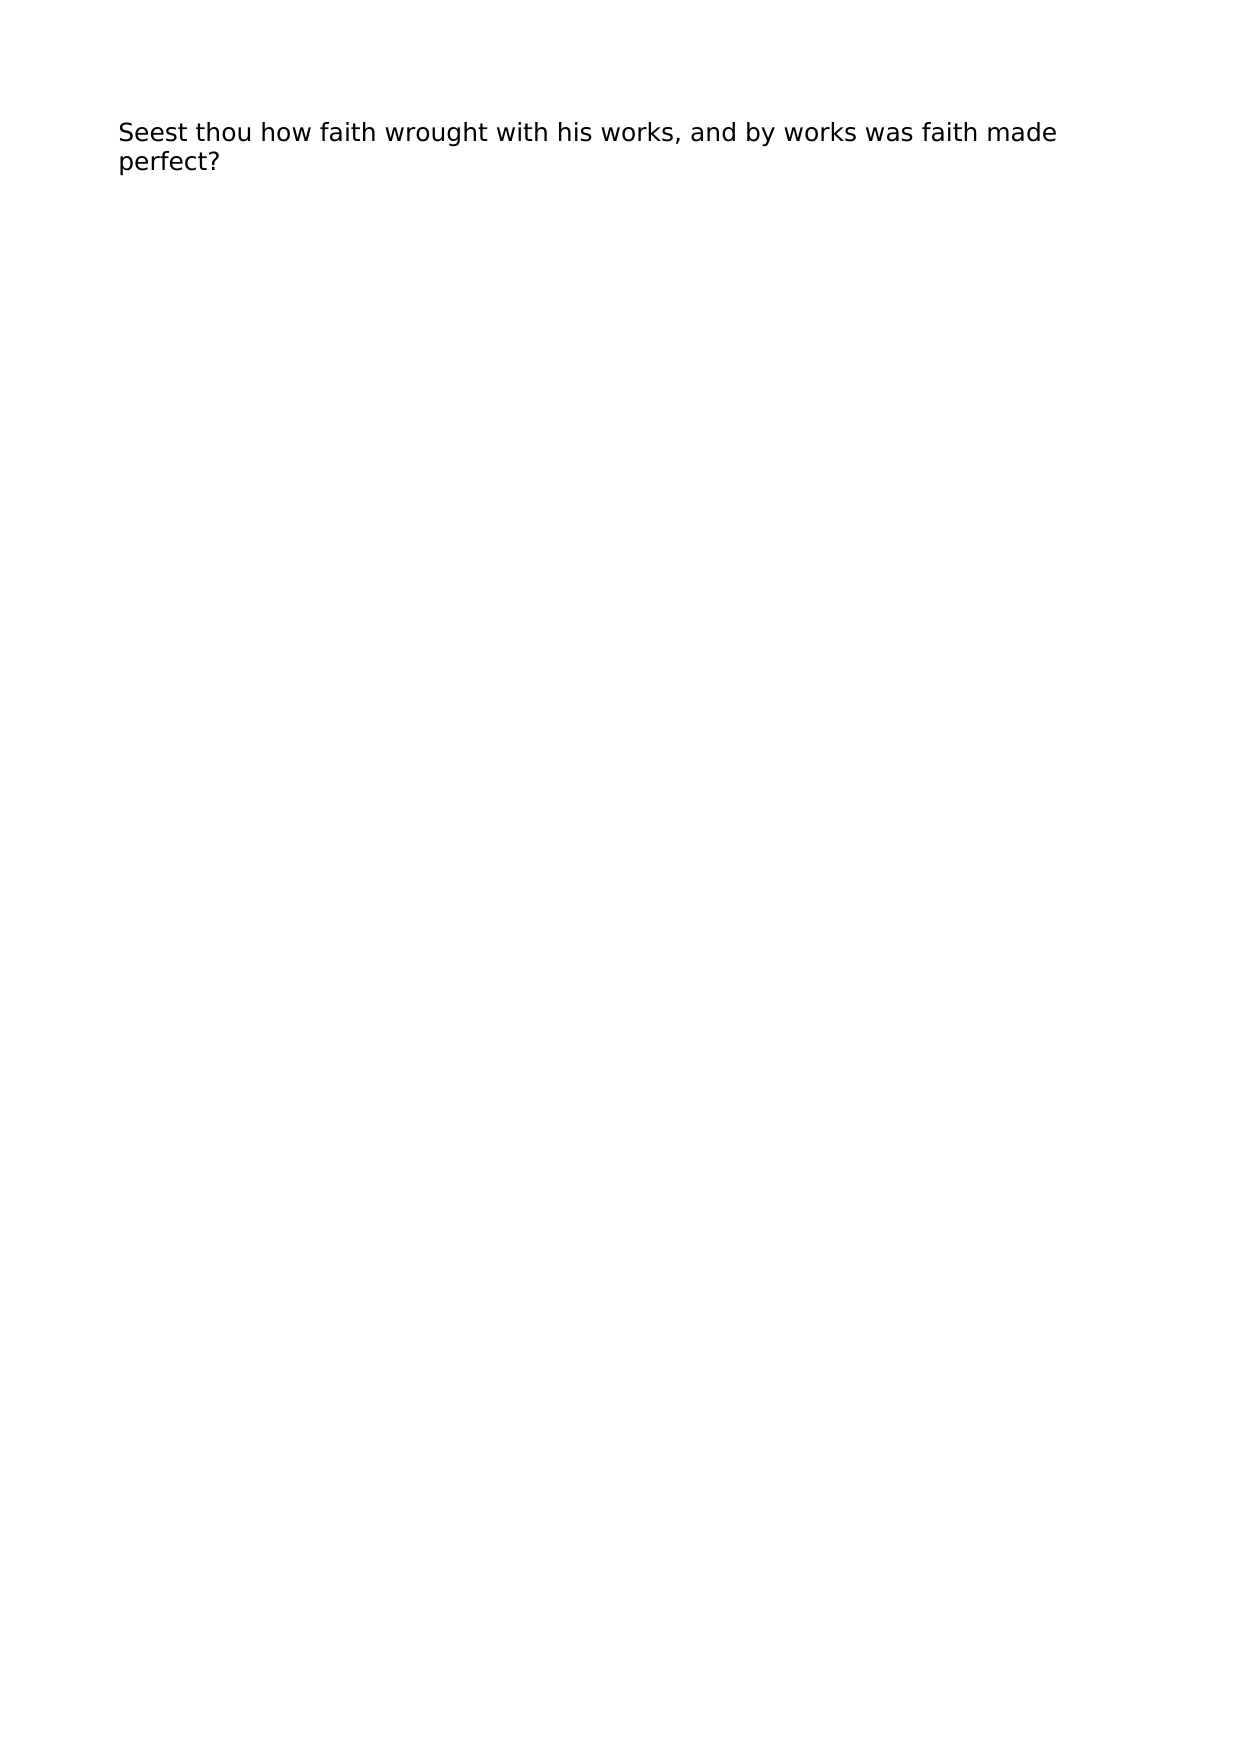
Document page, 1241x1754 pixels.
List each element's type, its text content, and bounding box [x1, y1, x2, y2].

text Seest thou how faith wrought with his works, and by works was faith made perfect? [118, 118, 1122, 176]
